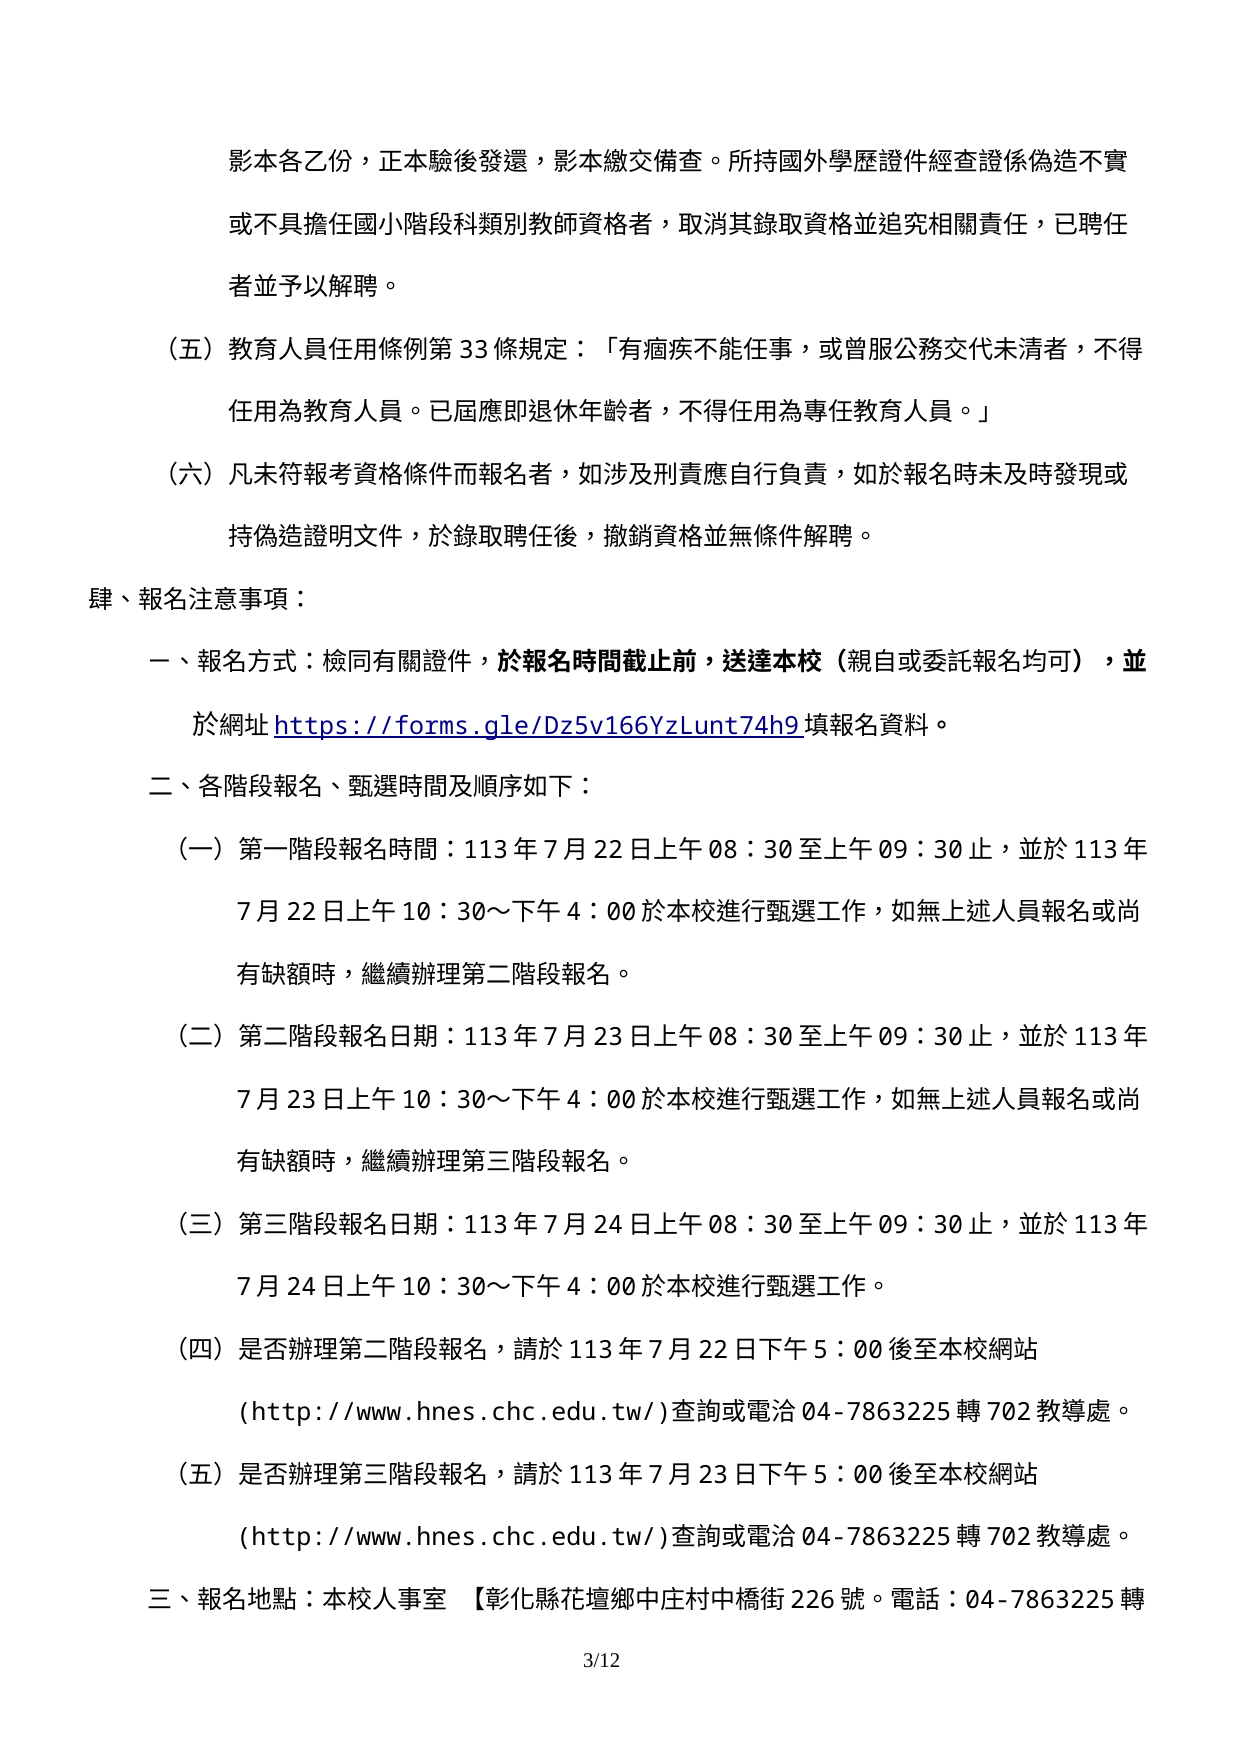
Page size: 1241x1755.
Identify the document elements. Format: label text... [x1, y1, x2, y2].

text 影本各乙份，正本驗後發還，影本繳交備查。所持國外學歷證件經查證係偽造不實或不具擔任國小階段科類別教師資格者，取消其錄取資格並追究相關責任，已聘任者並予以解聘。 [154, 118, 1152, 306]
text （一）第一階段報名時間：113年7月22日上午08：30至上午09：30止，並於113年7月22日上午10：30～下午4：00於本校進行甄選工作，如無上述人員報名或尚有缺額時，繼續辦理第二階段報名。 [163, 806, 1152, 993]
text （四）是否辦理第二階段報名，請於113年7月22日下午5：00後至本校網站(http://www.hnes.chc.edu.tw/)查詢或電洽04-7863225轉702教導處。 [163, 1306, 1152, 1431]
text （六）凡未符報考資格條件而報名者，如涉及刑責應自行負責，如於報名時未及時發現或持偽造證明文件，於錄取聘任後，撤銷資格並無條件解聘。 [154, 431, 1152, 556]
text （二）第二階段報名日期：113年7月23日上午08：30至上午09：30止，並於113年7月23日上午10：30～下午4：00於本校進行甄選工作，如無上述人員報名或尚有缺額時，繼續辦理第三階段報名。 [163, 993, 1152, 1181]
text 三、報名地點：本校人事室 【彰化縣花壇鄉中庄村中橋街226號。電話：04-7863225轉 [147, 1556, 1152, 1618]
text （五）是否辦理第三階段報名，請於113年7月23日下午5：00後至本校網站(http://www.hnes.chc.edu.tw/)查詢或電洽04-7863225轉702教導處。 [163, 1431, 1152, 1556]
text ㄧ、報名方式：檢同有關證件，於報名時間截止前，送達本校（親自或委託報名均可），並於網址https://forms.gle/Dz5v166YzLunt74h9填報名資料。 [148, 618, 1152, 743]
text （三）第三階段報名日期：113年7月24日上午08：30至上午09：30止，並於113年7月24日上午10：30～下午4：00於本校進行甄選工作。 [163, 1181, 1152, 1306]
text 二、各階段報名、甄選時間及順序如下： [89, 743, 1152, 806]
text （五）教育人員任用條例第33條規定：「有痼疾不能任事，或曾服公務交代未清者，不得任用為教育人員。已屆應即退休年齡者，不得任用為專任教育人員。」 [154, 306, 1152, 431]
text 肆、報名注意事項： [89, 556, 1152, 618]
